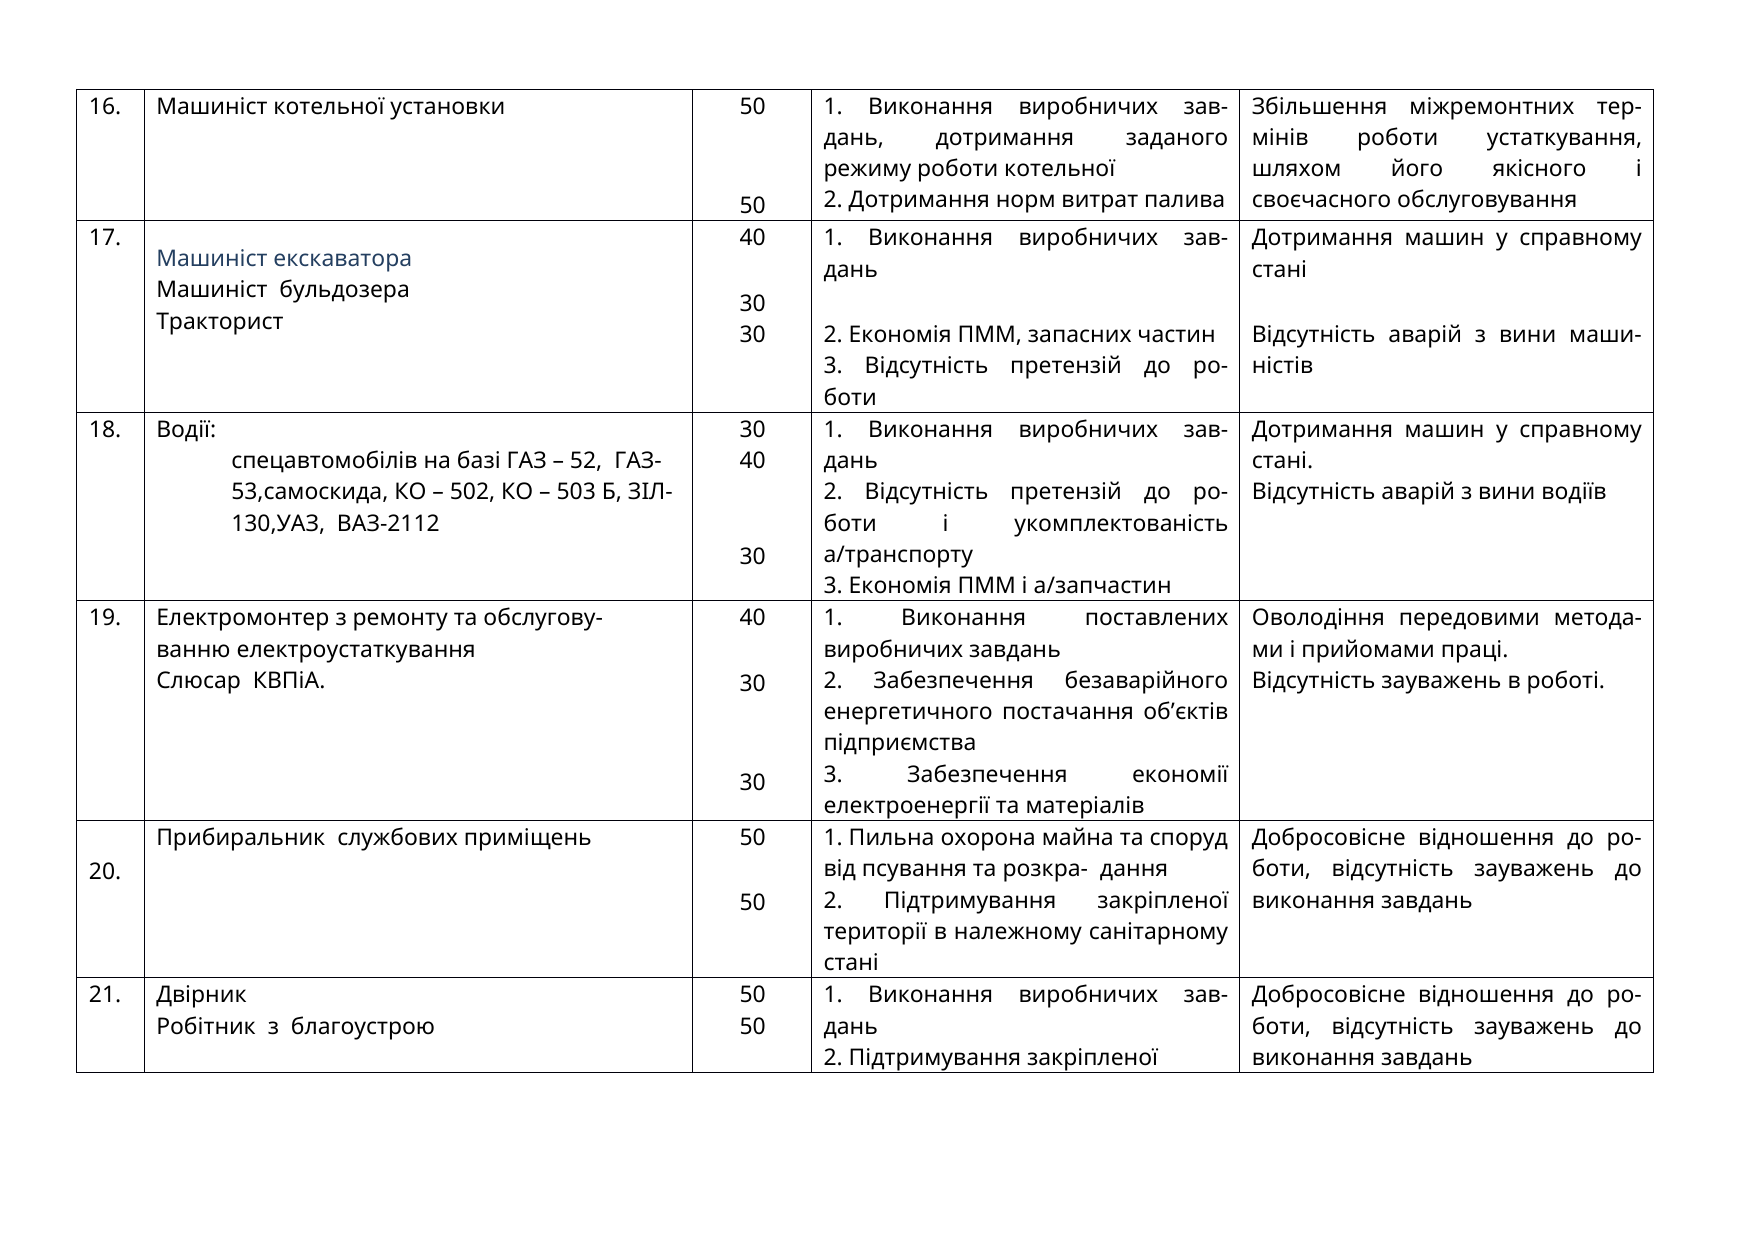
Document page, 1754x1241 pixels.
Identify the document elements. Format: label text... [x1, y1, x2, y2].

table_cell 40 30 30 [693, 601, 811, 820]
table_cell 1. Пильна охорона майна та споруд від псування та розкра- дання 2. Підтримування закріпленої території в належному санітарному стані [812, 821, 1239, 977]
table_cell Дотримання машин у справному стані. Відсутність аварій з вини водіїв [1240, 413, 1653, 600]
table_cell 50 50 [693, 978, 811, 1072]
table_cell 16. [77, 90, 144, 220]
table_cell 17. [77, 221, 144, 412]
table_cell 50 50 [693, 90, 811, 220]
table_cell Електромонтер з ремонту та обслугову- ванню електроустаткування Слюсар КВПіА. [145, 601, 692, 820]
table_cell 30 40 30 [693, 413, 811, 600]
table_cell 20. [77, 821, 144, 977]
table_cell Машиніст котельної установки [145, 90, 692, 220]
table_cell Добросовісне відношення до ро-боти, відсутність зауважень до виконання завдань [1240, 978, 1653, 1072]
table_cell Прибиральник службових приміщень [145, 821, 692, 977]
table_cell Збільшення міжремонтних тер- мінів роботи устаткування, шляхом його якісного і своєчасного обслуговування [1240, 90, 1653, 220]
table_cell 50 50 [693, 821, 811, 977]
table_cell Добросовісне відношення до ро-боти, відсутність зауважень до виконання завдань [1240, 821, 1653, 977]
table_cell 40 30 30 [693, 221, 811, 412]
table_cell 1. Виконання поставлених виробничих завдань 2. Забезпечення безаварійного енергетичного постачання об’єктів підприємства 3. Забезпечення економії електроенергії та матеріалів [812, 601, 1239, 820]
table_cell Машиніст екскаватора Машиніст бульдозера Тракторист [145, 221, 692, 412]
table_cell 1. Виконання виробничих зав- дань, дотримання заданого режиму роботи котельної 2. Дотримання норм витрат палива [812, 90, 1239, 220]
table_cell 21. [77, 978, 144, 1072]
table_cell 19. [77, 601, 144, 820]
table_cell Оволодіння передовими метода-ми і прийомами праці. Відсутність зауважень в роботі. [1240, 601, 1653, 820]
table_cell 1. Виконання виробничих зав- дань 2. Підтримування закріпленої [812, 978, 1239, 1072]
table_cell Водії: спецавтомобілів на базі ГАЗ – 52, ГАЗ-53,самоскида, КО – 502, КО – 503 Б, ЗІЛ-130,УАЗ, ВАЗ-2112 [145, 413, 692, 600]
table_cell Дотримання машин у справному стані Відсутність аварій з вини маши-ністів [1240, 221, 1653, 412]
table_cell 1. Виконання виробничих зав- дань 2. Відсутність претензій до ро- боти і укомплектованість а/транспорту 3. Економія ПММ і а/запчастин [812, 413, 1239, 600]
table_cell 1. Виконання виробничих зав- дань 2. Економія ПММ, запасних частин 3. Відсутність претензій до ро- боти [812, 221, 1239, 412]
table_cell Двірник Робітник з благоустрою [145, 978, 692, 1072]
table_cell 18. [77, 413, 144, 600]
